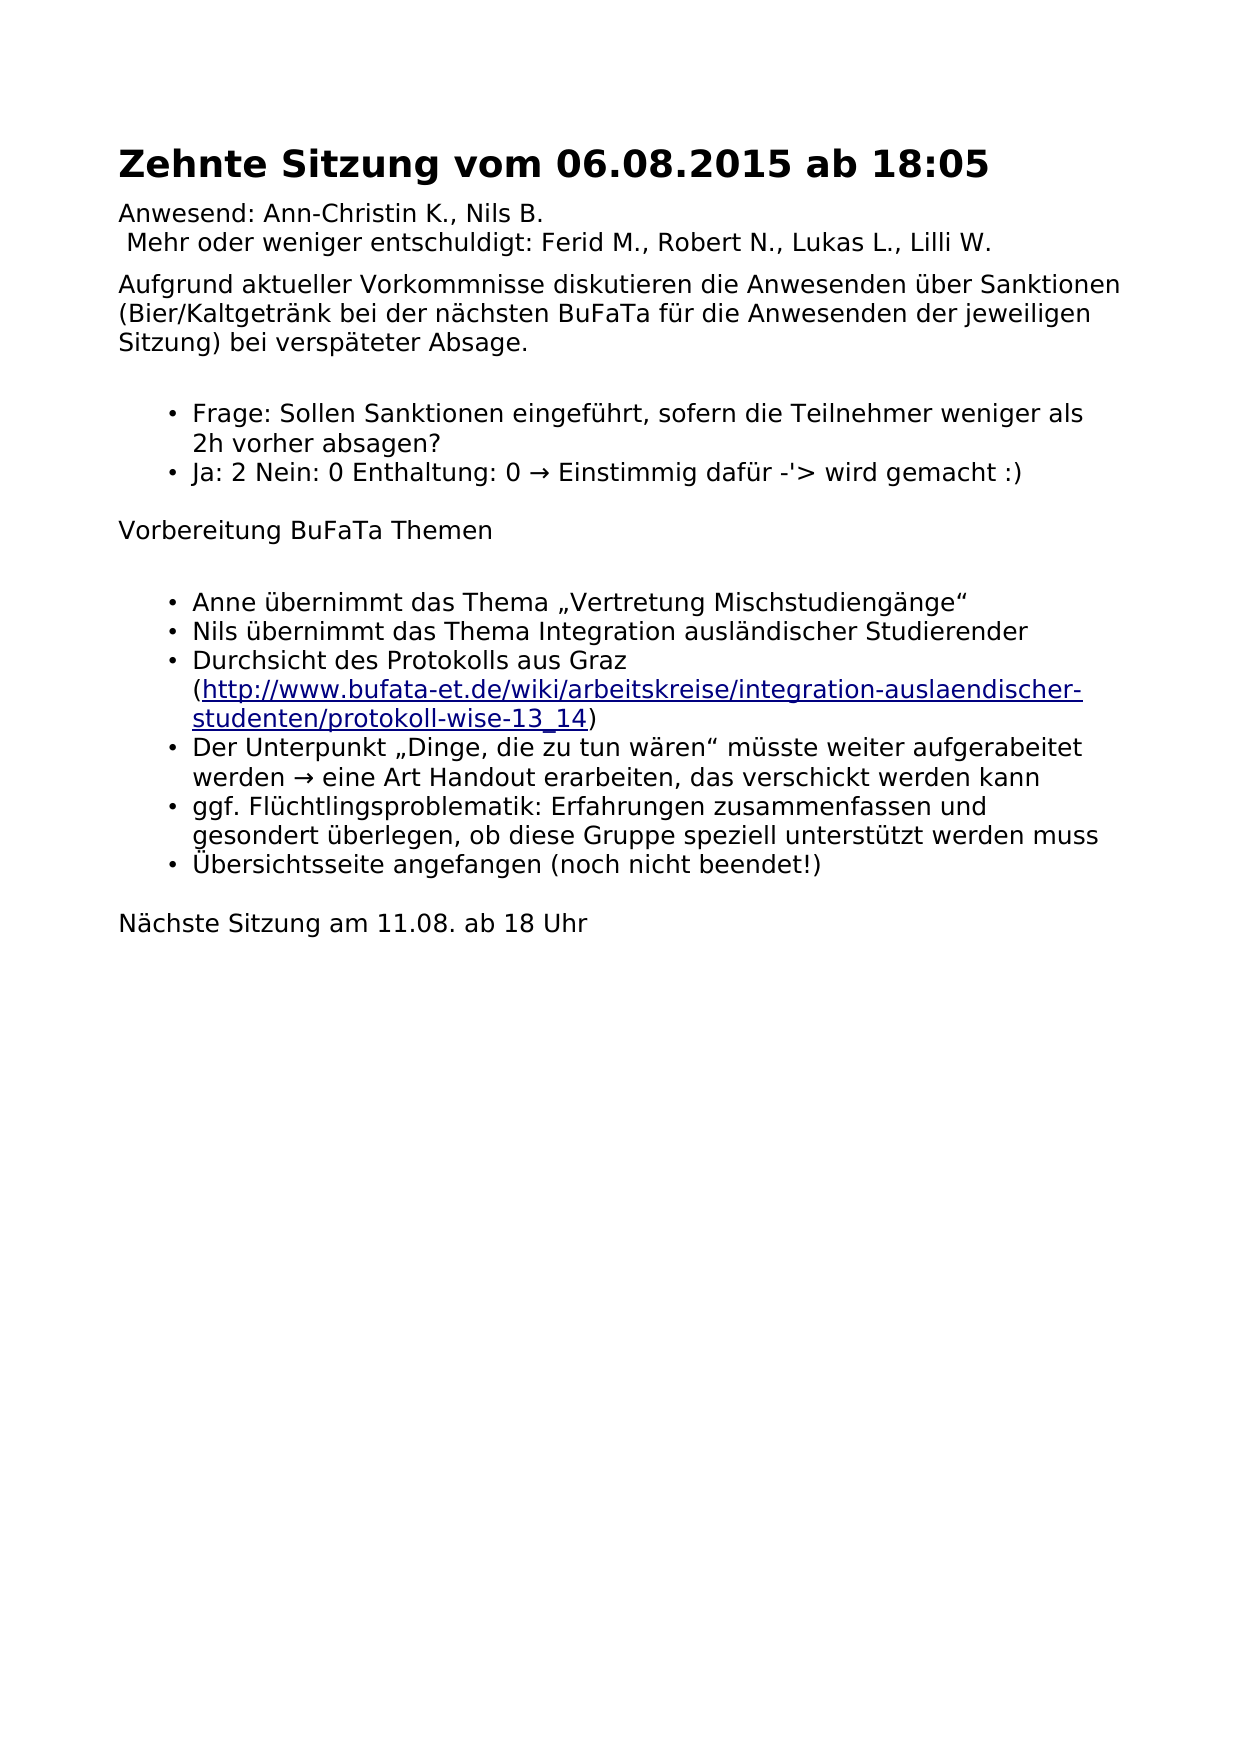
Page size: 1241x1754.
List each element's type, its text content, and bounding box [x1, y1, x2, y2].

list Nils übernimmt das Thema Integration ausländischer Studierender [177, 617, 1122, 646]
list ggf. Flüchtlingsproblematik: Erfahrungen zusammenfassen und gesondert überlegen, ob diese Gruppe speziell unterstützt werden muss [177, 792, 1122, 850]
list Anne übernimmt das Thema „Vertretung Mischstudiengänge“ [177, 588, 1122, 617]
text Anwesend: Ann-Christin K., Nils B. Mehr oder weniger entschuldigt: Ferid M., Robert N., Lukas L., Lilli W. [118, 199, 1122, 258]
list Der Unterpunkt „Dinge, die zu tun wären“ müsste weiter aufgerabeitet werden → eine Art Handout erarbeiten, das verschickt werden kann [177, 733, 1122, 792]
text Nächste Sitzung am 11.08. ab 18 Uhr [118, 909, 1122, 938]
list Frage: Sollen Sanktionen eingeführt, sofern die Teilnehmer weniger als 2h vorher absagen? [177, 399, 1122, 458]
subtitle Zehnte Sitzung vom 06.08.2015 ab 18:05 [118, 143, 1122, 187]
list Durchsicht des Protokolls aus Graz (http://www.bufata-et.de/wiki/arbeitskreise/integration-auslaendischer-studenten/protokoll-wise-13_14) [177, 646, 1122, 733]
text Aufgrund aktueller Vorkommnisse diskutieren die Anwesenden über Sanktionen (Bier/Kaltgetränk bei der nächsten BuFaTa für die Anwesenden der jeweiligen Sitzung) bei verspäteter Absage. [118, 270, 1122, 358]
list Übersichtsseite angefangen (noch nicht beendet!) [177, 850, 1122, 879]
list Ja: 2 Nein: 0 Enthaltung: 0 → Einstimmig dafür -'> wird gemacht :) [177, 458, 1122, 487]
text Vorbereitung BuFaTa Themen [118, 517, 1122, 546]
